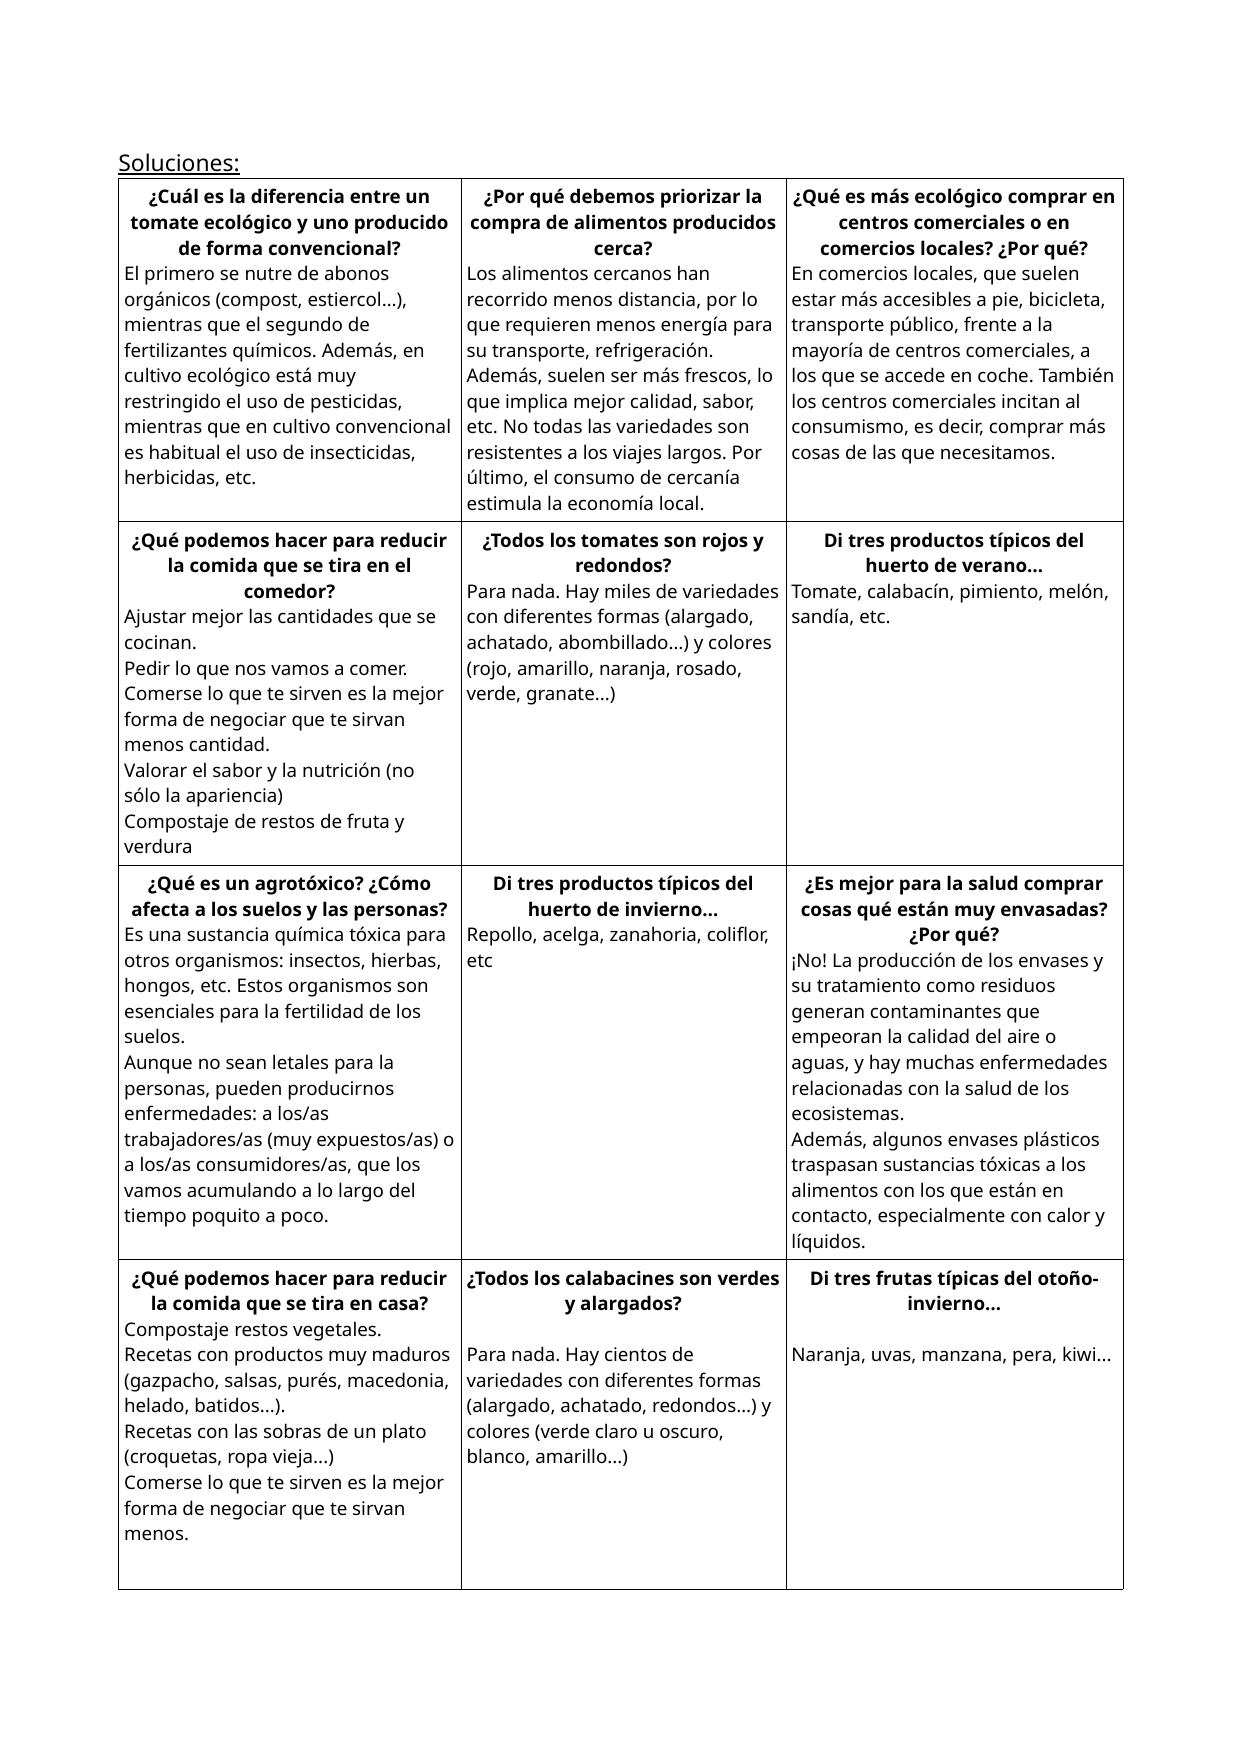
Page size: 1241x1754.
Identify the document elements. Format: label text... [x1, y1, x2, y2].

table_cell ¿Todos los calabacines son verdes y alargados? Para nada. Hay cientos de variedades con diferentes formas (alargado, achatado, redondos…) y colores (verde claro u oscuro, blanco, amarillo...) [462, 1260, 786, 1589]
table_cell Di tres productos típicos del huerto de invierno… Repollo, acelga, zanahoria, coliflor, etc [462, 866, 786, 1259]
table_cell ¿Qué podemos hacer para reducir la comida que se tira en el comedor? Ajustar mejor las cantidades que se cocinan. Pedir lo que nos vamos a comer. Comerse lo que te sirven es la mejor forma de negociar que te sirvan menos cantidad. Valorar el sabor y la nutrición (no sólo la apariencia) Compostaje de restos de fruta y verdura [119, 522, 461, 865]
table_cell ¿Todos los tomates son rojos y redondos? Para nada. Hay miles de variedades con diferentes formas (alargado, achatado, abombillado…) y colores (rojo, amarillo, naranja, rosado, verde, granate...) [462, 522, 786, 865]
table_cell ¿Qué es un agrotóxico? ¿Cómo afecta a los suelos y las personas? Es una sustancia química tóxica para otros organismos: insectos, hierbas, hongos, etc. Estos organismos son esenciales para la fertilidad de los suelos. Aunque no sean letales para la personas, pueden producirnos enfermedades: a los/as trabajadores/as (muy expuestos/as) o a los/as consumidores/as, que los vamos acumulando a lo largo del tiempo poquito a poco. [119, 866, 461, 1259]
table_header ¿Cuál es la diferencia entre un tomate ecológico y uno producido de forma convencional? El primero se nutre de abonos orgánicos (compost, estiercol…), mientras que el segundo de fertilizantes químicos. Además, en cultivo ecológico está muy restringido el uso de pesticidas, mientras que en cultivo convencional es habitual el uso de insecticidas, herbicidas, etc. [119, 179, 461, 521]
table_header ¿Por qué debemos priorizar la compra de alimentos producidos cerca? Los alimentos cercanos han recorrido menos distancia, por lo que requieren menos energía para su transporte, refrigeración. Además, suelen ser más frescos, lo que implica mejor calidad, sabor, etc. No todas las variedades son resistentes a los viajes largos. Por último, el consumo de cercanía estimula la economía local. [462, 179, 786, 521]
table_cell Di tres frutas típicas del otoño-invierno… Naranja, uvas, manzana, pera, kiwi... [787, 1260, 1123, 1589]
table_cell ¿Es mejor para la salud comprar cosas qué están muy envasadas? ¿Por qué? ¡No! La producción de los envases y su tratamiento como residuos generan contaminantes que empeoran la calidad del aire o aguas, y hay muchas enfermedades relacionadas con la salud de los ecosistemas. Además, algunos envases plásticos traspasan sustancias tóxicas a los alimentos con los que están en contacto, especialmente con calor y líquidos. [787, 866, 1123, 1259]
text Soluciones: [118, 147, 1122, 178]
table_header ¿Qué es más ecológico comprar en centros comerciales o en comercios locales? ¿Por qué? En comercios locales, que suelen estar más accesibles a pie, bicicleta, transporte público, frente a la mayoría de centros comerciales, a los que se accede en coche. También los centros comerciales incitan al consumismo, es decir, comprar más cosas de las que necesitamos. [787, 179, 1123, 521]
table_cell ¿Qué podemos hacer para reducir la comida que se tira en casa? Compostaje restos vegetales. Recetas con productos muy maduros (gazpacho, salsas, purés, macedonia, helado, batidos...). Recetas con las sobras de un plato (croquetas, ropa vieja...) Comerse lo que te sirven es la mejor forma de negociar que te sirvan menos. [119, 1260, 461, 1589]
table_cell Di tres productos típicos del huerto de verano… Tomate, calabacín, pimiento, melón, sandía, etc. [787, 522, 1123, 865]
